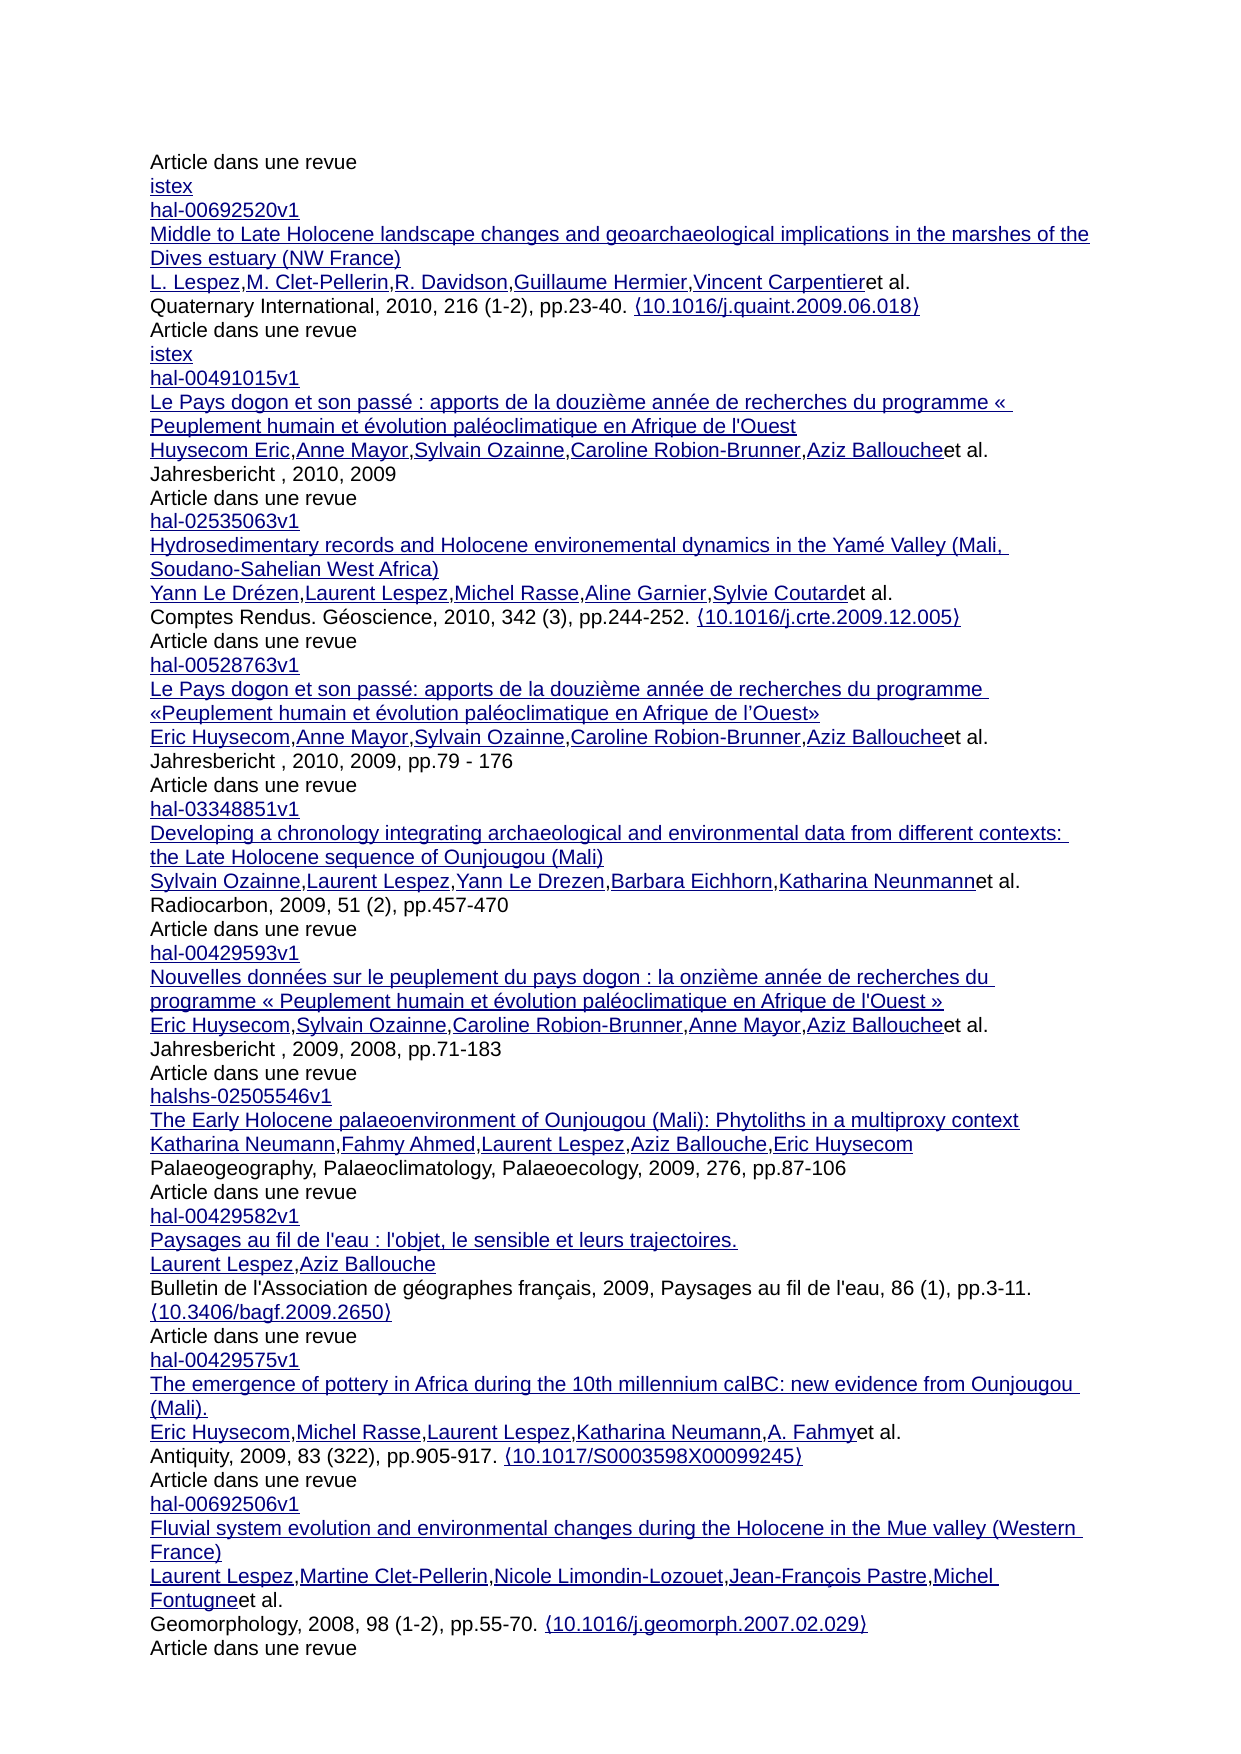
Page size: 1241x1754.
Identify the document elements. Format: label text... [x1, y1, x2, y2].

table_cell Fluvial system evolution and environmental changes during the Holocene in the Mue valley (Western France) Laurent Lespez,Martine Clet-Pellerin,Nicole Limondin-Lozouet,Jean-François Pastre,Michel Fontugneet al. Geomorphology, 2008, 98 (1-2), pp.55-70. ⟨10.1016/j.geomorph.2007.02.029⟩ Article dans une revue [150, 1516, 1090, 1659]
table_cell Middle to Late Holocene landscape changes and geoarchaeological implications in the marshes of the [150, 222, 1090, 243]
table_cell Le Pays dogon et son passé: apports de la douzième année de recherches du programme «Peuplement humain et évolution paléoclimatique en Afrique de l’Ouest» Eric Huysecom,Anne Mayor,Sylvain Ozainne,Caroline Robion-Brunner,Aziz Balloucheet al. Jahresbericht , 2010, 2009, pp.79 - 176 Article dans une revue hal-03348851v1 [150, 677, 1090, 821]
table_cell Developing a chronology integrating archaeological and environmental data from different contexts: the Late Holocene sequence of Ounjougou (Mali) Sylvain Ozainne,Laurent Lespez,Yann Le Drezen,Barbara Eichhorn,Katharina Neunmannet al. Radiocarbon, 2009, 51 (2), pp.457-470 Article dans une revue hal-00429593v1 [150, 821, 1090, 964]
table_cell Le Pays dogon et son passé : apports de la douzième année de recherches du programme « Peuplement humain et évolution paléoclimatique en Afrique de l'Ouest Huysecom Eric,Anne Mayor,Sylvain Ozainne,Caroline Robion-Brunner,Aziz Balloucheet al. Jahresbericht , 2010, 2009 Article dans une revue hal-02535063v1 [150, 390, 1090, 533]
table_cell Article dans une revue istex hal-00692520v1 [150, 150, 1090, 222]
table_cell Nouvelles données sur le peuplement du pays dogon : la onzième année de recherches du programme « Peuplement humain et évolution paléoclimatique en Afrique de l'Ouest » Eric Huysecom,Sylvain Ozainne,Caroline Robion-Brunner,Anne Mayor,Aziz Balloucheet al. Jahresbericht , 2009, 2008, pp.71-183 Article dans une revue halshs-02505546v1 [150, 965, 1090, 1108]
table_cell The emergence of pottery in Africa during the 10th millennium calBC: new evidence from Ounjougou (Mali). Eric Huysecom,Michel Rasse,Laurent Lespez,Katharina Neumann,A. Fahmyet al. Antiquity, 2009, 83 (322), pp.905-917. ⟨10.1017/S0003598X00099245⟩ Article dans une revue hal-00692506v1 [150, 1372, 1090, 1516]
table_cell The Early Holocene palaeoenvironment of Ounjougou (Mali): Phytoliths in a multiproxy context Katharina Neumann,Fahmy Ahmed,Laurent Lespez,Aziz Ballouche,Eric Huysecom Palaeogeography, Palaeoclimatology, Palaeoecology, 2009, 276, pp.87-106 Article dans une revue hal-00429582v1 [150, 1108, 1090, 1228]
table_cell Paysages au fil de l'eau : l'objet, le sensible et leurs trajectoires. Laurent Lespez,Aziz Ballouche Bulletin de l'Association de géographes français, 2009, Paysages au fil de l'eau, 86 (1), pp.3-11. ⟨10.3406/bagf.2009.2650⟩ Article dans une revue hal-00429575v1 [150, 1228, 1090, 1372]
table_cell Hydrosedimentary records and Holocene environemental dynamics in the Yamé Valley (Mali, Soudano-Sahelian West Africa) Yann Le Drézen,Laurent Lespez,Michel Rasse,Aline Garnier,Sylvie Coutardet al. Comptes Rendus. Géoscience, 2010, 342 (3), pp.244-252. ⟨10.1016/j.crte.2009.12.005⟩ Article dans une revue hal-00528763v1 [150, 533, 1090, 677]
table_cell Dives estuary (NW France) L. Lespez,M. Clet-Pellerin,R. Davidson,Guillaume Hermier,Vincent Carpentieret al. Quaternary International, 2010, 216 (1-2), pp.23-40. ⟨10.1016/j.quaint.2009.06.018⟩ Article dans une revue istex hal-00491015v1 [150, 244, 1090, 389]
